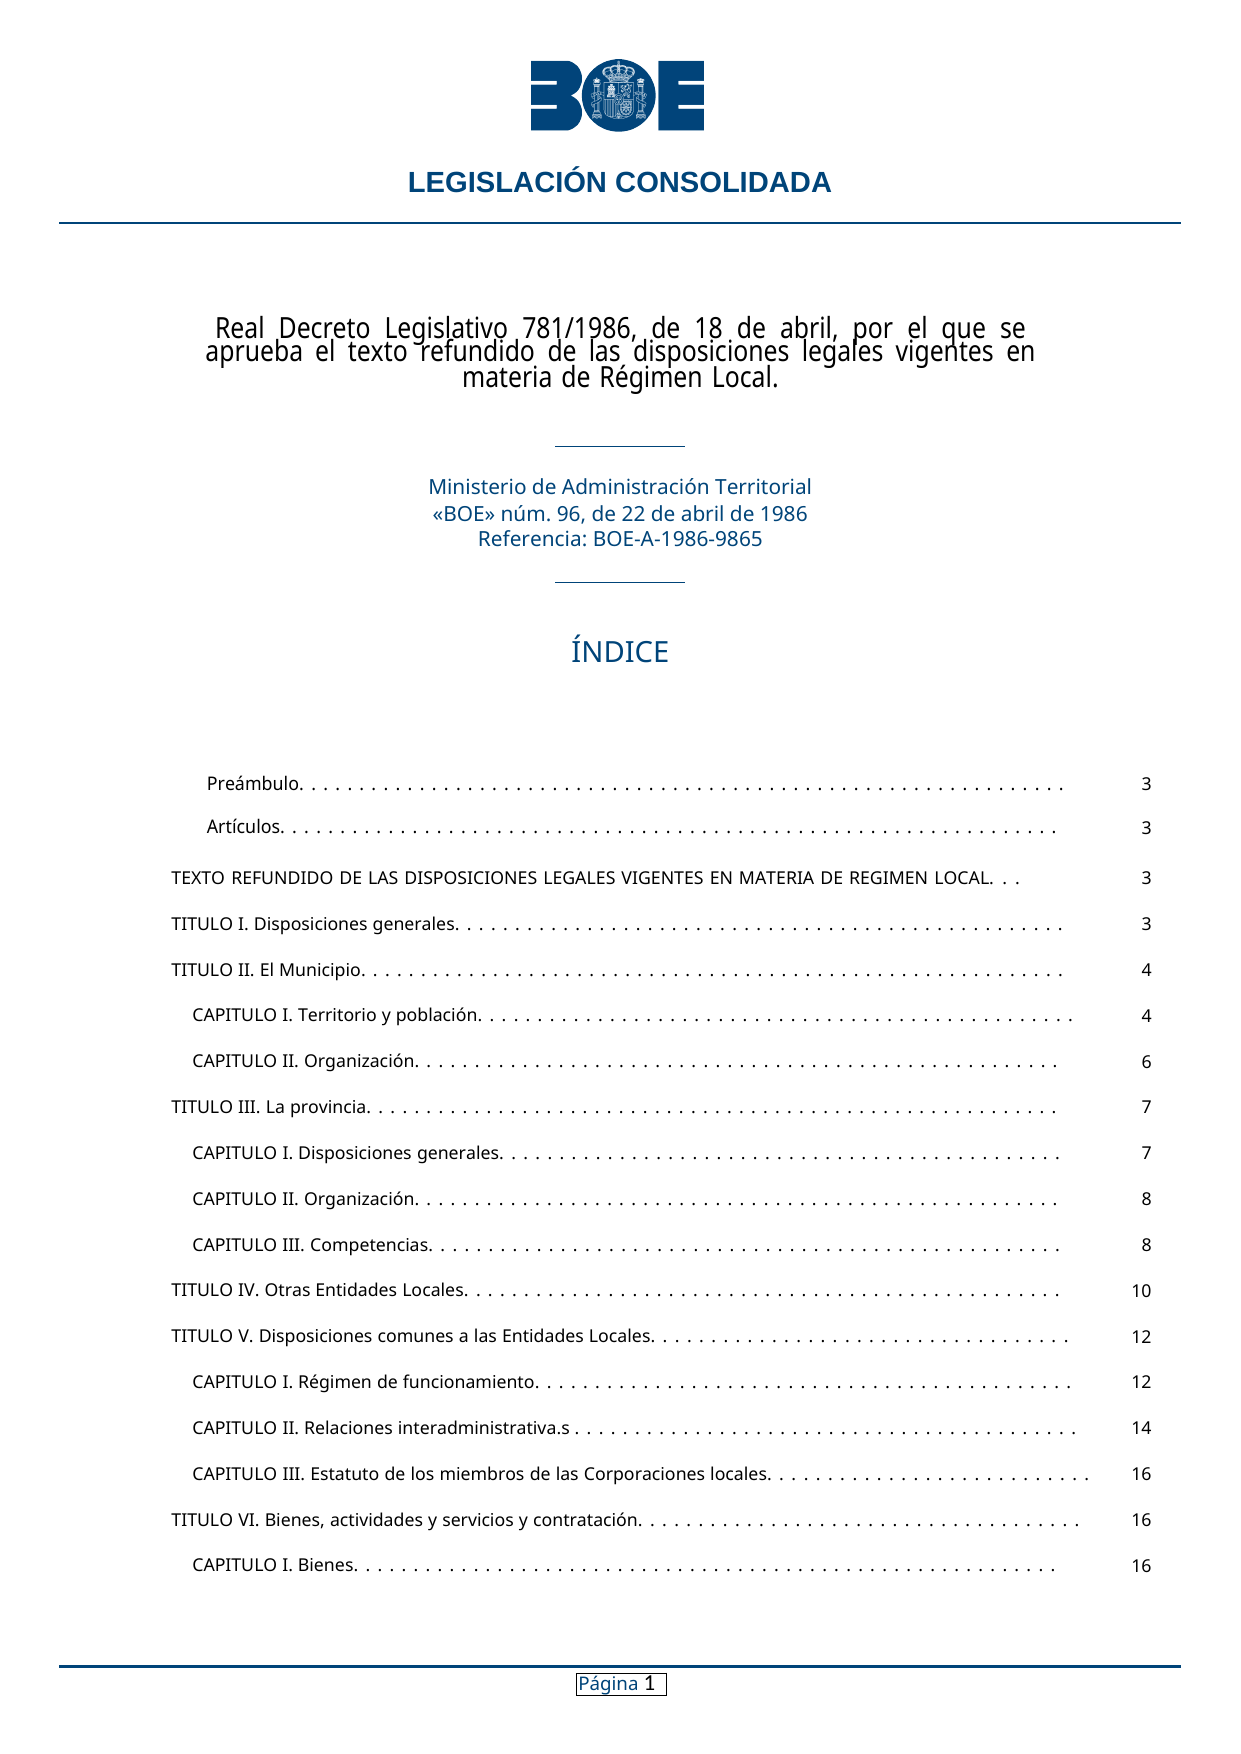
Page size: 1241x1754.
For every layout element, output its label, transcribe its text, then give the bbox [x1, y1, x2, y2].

text Ministerio de Administración Territorial [46, 468, 1194, 501]
table_cell 7 [1110, 1092, 1176, 1138]
text ÍNDICE [390, 629, 850, 671]
table_cell 12 [1110, 1321, 1176, 1367]
table_cell CAPITULO III. Competencias. . . . . . . . . . . . . . . . . . . . . . . . . . . . . . . . . . . . . . . . . . . . . . . . . . . . . [147, 1230, 1110, 1276]
table_cell CAPITULO II. Organización. . . . . . . . . . . . . . . . . . . . . . . . . . . . . . . . . . . . . . . . . . . . . . . . . . . . . . [147, 1046, 1110, 1092]
table_cell 16 [1110, 1551, 1176, 1589]
table_cell 14 [1110, 1413, 1176, 1459]
table_cell CAPITULO I. Disposiciones generales. . . . . . . . . . . . . . . . . . . . . . . . . . . . . . . . . . . . . . . . . . . . . . . [147, 1138, 1110, 1184]
table_cell 16 [1110, 1505, 1176, 1551]
text LEGISLACIÓN CONSOLIDADA [408, 165, 1194, 198]
table_cell TITULO VI. Bienes, actividades y servicios y contratación. . . . . . . . . . . . . . . . . . . . . . . . . . . . . . . . . . . . . [147, 1505, 1110, 1551]
table_cell 10 [1110, 1276, 1176, 1321]
table_cell 8 [1110, 1230, 1176, 1276]
table_cell 3 [1110, 861, 1176, 909]
table_cell 12 [1110, 1367, 1176, 1413]
table_cell TITULO I. Disposiciones generales. . . . . . . . . . . . . . . . . . . . . . . . . . . . . . . . . . . . . . . . . . . . . . . . . . . [147, 909, 1110, 955]
table_cell 4 [1110, 955, 1176, 1001]
table_cell CAPITULO I. Régimen de funcionamiento. . . . . . . . . . . . . . . . . . . . . . . . . . . . . . . . . . . . . . . . . . . . . [147, 1367, 1110, 1413]
text Real Decreto Legislativo 781/1986, de 18 de abril, por el que se aprueba el texto refundido de las disposiciones legales vigentes en materia de Régimen Local. [187, 318, 1053, 396]
table_cell 7 [1110, 1138, 1176, 1184]
table_cell Artículos. . . . . . . . . . . . . . . . . . . . . . . . . . . . . . . . . . . . . . . . . . . . . . . . . . . . . . . . . . . . . . . . . [147, 810, 1110, 861]
table_cell 3 [1110, 810, 1176, 861]
table_cell 3 [1110, 909, 1176, 955]
text «BOE» núm. 96, de 22 de abril de 1986 [46, 501, 1194, 526]
text Referencia: BOE-A-1986-9865 [476, 526, 764, 551]
table_cell TITULO II. El Municipio. . . . . . . . . . . . . . . . . . . . . . . . . . . . . . . . . . . . . . . . . . . . . . . . . . . . . . . . . . . [147, 955, 1110, 1001]
picture [531, 59, 704, 132]
table_cell TITULO V. Disposiciones comunes a las Entidades Locales. . . . . . . . . . . . . . . . . . . . . . . . . . . . . . . . . . . [147, 1321, 1110, 1367]
table_cell TITULO III. La provincia. . . . . . . . . . . . . . . . . . . . . . . . . . . . . . . . . . . . . . . . . . . . . . . . . . . . . . . . . . [147, 1092, 1110, 1138]
table_cell CAPITULO II. Relaciones interadministrativa.s . . . . . . . . . . . . . . . . . . . . . . . . . . . . . . . . . . . . . . . . . . [147, 1413, 1110, 1459]
table_cell 8 [1110, 1184, 1176, 1230]
table_cell TEXTO REFUNDIDO DE LAS DISPOSICIONES LEGALES VIGENTES EN MATERIA DE REGIMEN LOCAL. . . [147, 861, 1110, 909]
table_header Preámbulo. . . . . . . . . . . . . . . . . . . . . . . . . . . . . . . . . . . . . . . . . . . . . . . . . . . . . . . . . . . . . . . . [147, 770, 1110, 810]
table_header 3 [1110, 770, 1176, 810]
table_cell 4 [1110, 1001, 1176, 1046]
table_cell 6 [1110, 1046, 1176, 1092]
table_cell 16 [1110, 1459, 1176, 1505]
table_cell CAPITULO I. Bienes. . . . . . . . . . . . . . . . . . . . . . . . . . . . . . . . . . . . . . . . . . . . . . . . . . . . . . . . . . . [147, 1551, 1110, 1589]
table_cell CAPITULO I. Territorio y población. . . . . . . . . . . . . . . . . . . . . . . . . . . . . . . . . . . . . . . . . . . . . . . . . . [147, 1001, 1110, 1046]
table_cell CAPITULO II. Organización. . . . . . . . . . . . . . . . . . . . . . . . . . . . . . . . . . . . . . . . . . . . . . . . . . . . . . [147, 1184, 1110, 1230]
table_cell TITULO IV. Otras Entidades Locales. . . . . . . . . . . . . . . . . . . . . . . . . . . . . . . . . . . . . . . . . . . . . . . . . . [147, 1276, 1110, 1321]
table_cell CAPITULO III. Estatuto de los miembros de las Corporaciones locales. . . . . . . . . . . . . . . . . . . . . . . . . . . [147, 1459, 1110, 1505]
